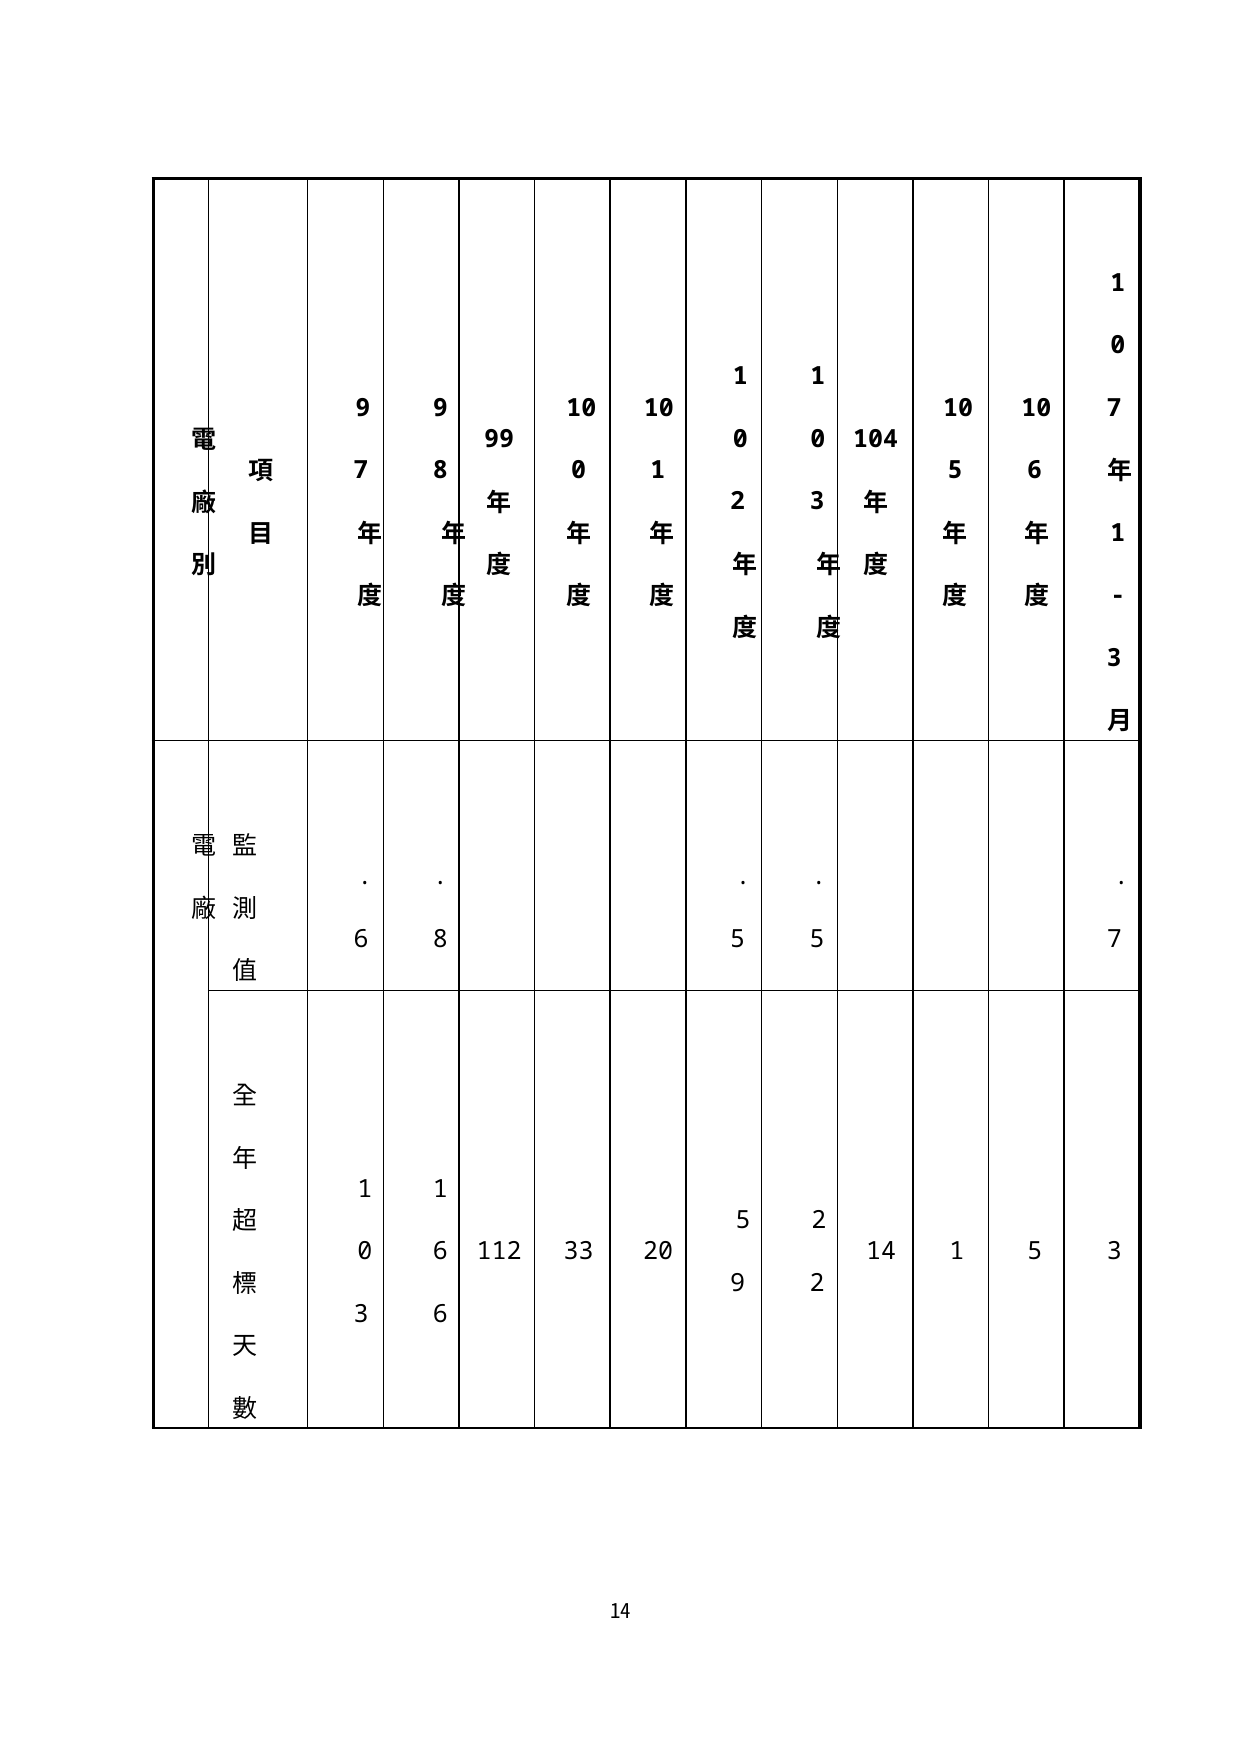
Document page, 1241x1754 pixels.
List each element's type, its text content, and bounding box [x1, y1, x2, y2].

table_header 電廠別 [155, 180, 208, 740]
table_cell [460, 741, 534, 990]
table_cell 3 [1065, 991, 1138, 1427]
table_header 105年度 [914, 180, 988, 740]
table_cell .6 [308, 741, 383, 990]
table_header 103年度 [762, 180, 837, 740]
table_cell .5 [687, 741, 761, 990]
table_header 97年度 [308, 180, 383, 740]
table_cell .8 [384, 741, 458, 990]
table_cell .5 [762, 741, 837, 990]
table_cell [535, 741, 609, 990]
table_header 104年度 [838, 180, 912, 740]
table_cell 1 [914, 991, 988, 1427]
table_cell 59 [687, 991, 761, 1427]
table_cell [914, 741, 988, 990]
table_cell [611, 741, 685, 990]
table_cell 南部電廠 [155, 741, 208, 1427]
table_cell 103 [308, 991, 383, 1427]
table_cell .7 [1065, 741, 1138, 990]
table_cell 112 [460, 991, 534, 1427]
table_header 107年1-3月 [1065, 180, 1138, 740]
table_cell [838, 741, 912, 990]
table_header 項目 [209, 180, 307, 740]
table_header 106年度 [989, 180, 1063, 740]
table_cell 20 [611, 991, 685, 1427]
table_header 100年度 [535, 180, 609, 740]
table_cell 22 [762, 991, 837, 1427]
table_header 101年度 [611, 180, 685, 740]
table_cell 166 [384, 991, 458, 1427]
table_cell 全年超標天數 [209, 991, 307, 1427]
table_cell 14 [838, 991, 912, 1427]
table_header 98年度 [384, 180, 458, 740]
table_cell 5 [989, 991, 1063, 1427]
table_header 99年度 [460, 180, 534, 740]
table_cell [989, 741, 1063, 990]
table_cell 33 [535, 991, 609, 1427]
table_cell 年度監測值 [209, 741, 307, 990]
table_header 102年度 [687, 180, 761, 740]
